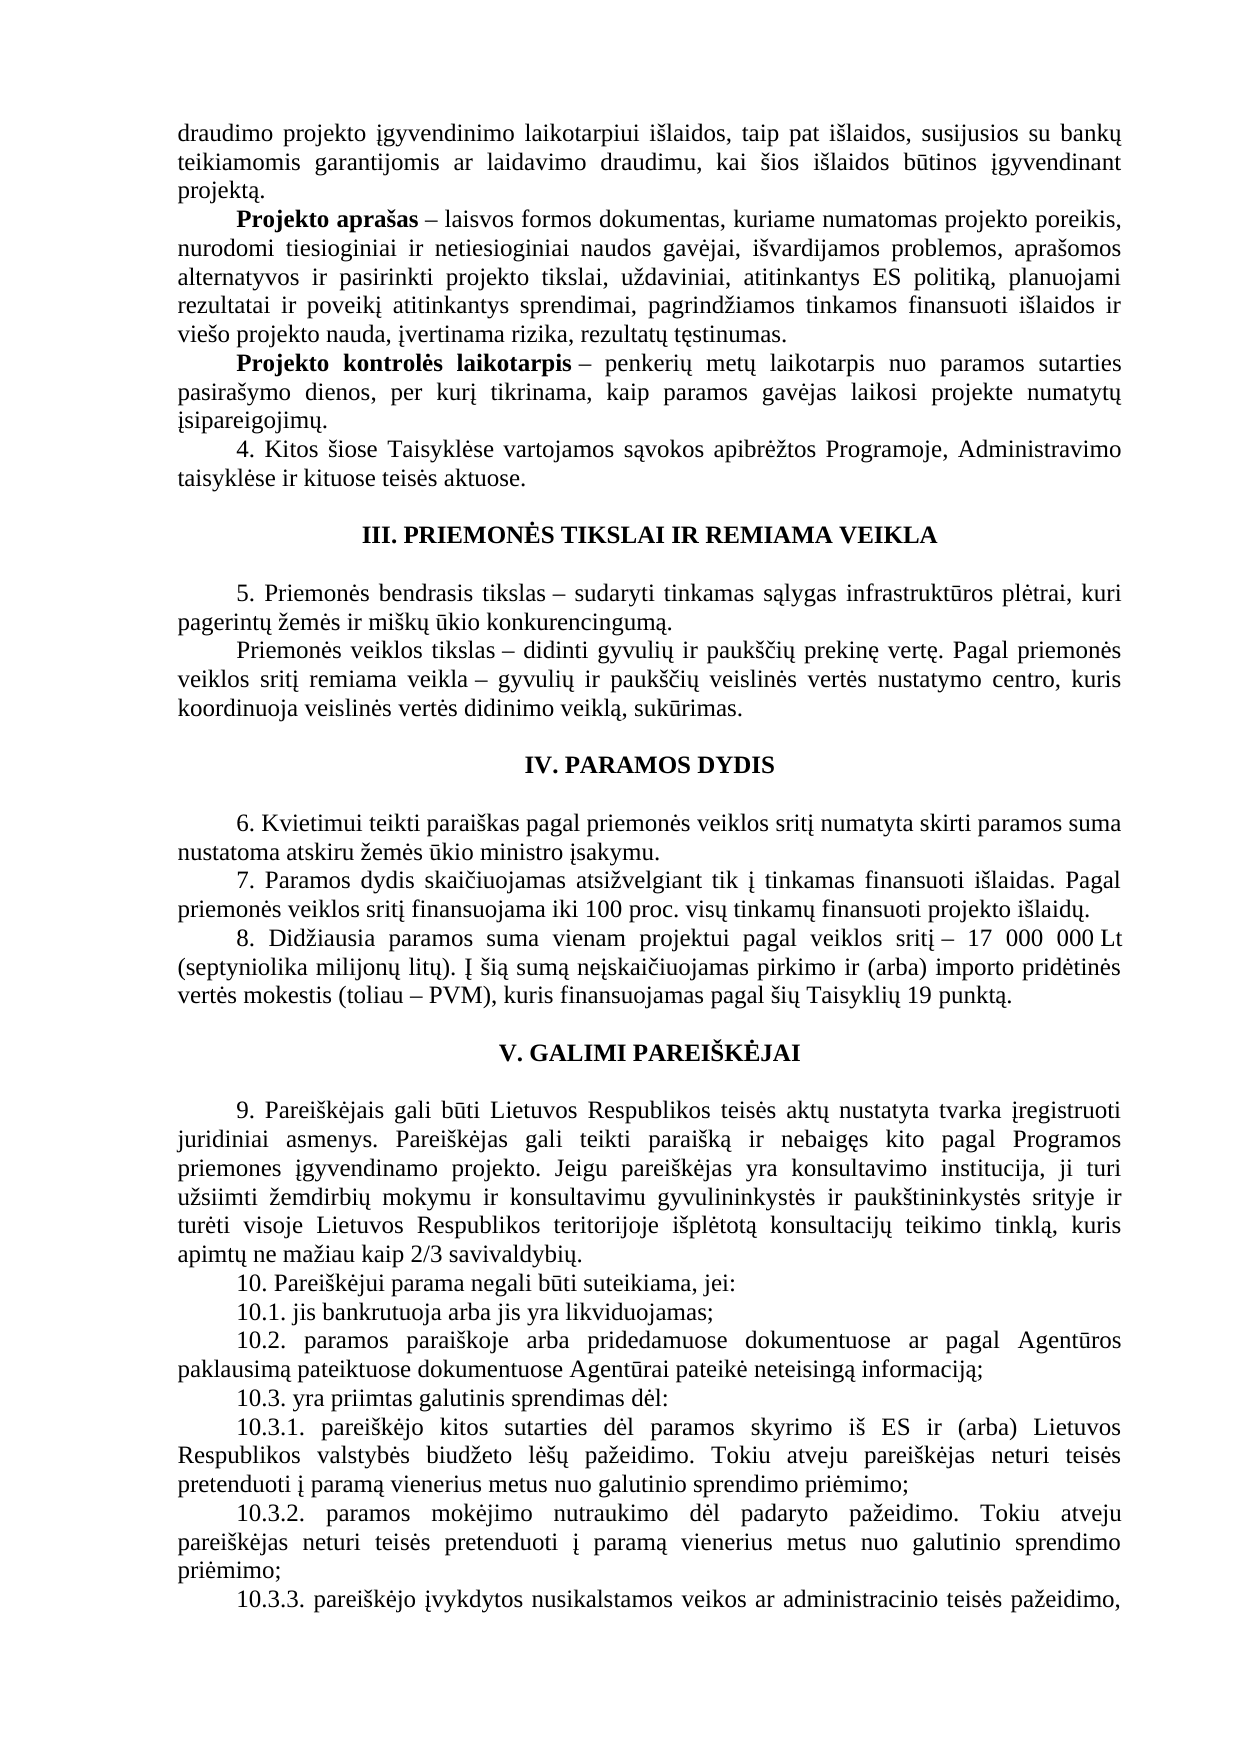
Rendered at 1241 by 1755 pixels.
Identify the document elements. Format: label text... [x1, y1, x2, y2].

text 5. Priemonės bendrasis tikslas – sudaryti tinkamas sąlygas infrastruktūros plėtrai, kuri pagerintų žemės ir miškų ūkio konkurencingumą. [177, 578, 1122, 636]
text 10.3. yra priimtas galutinis sprendimas dėl: [177, 1383, 1122, 1412]
text 10.3.3. pareiškėjo įvykdytos nusikalstamos veikos ar administracinio teisės pažeidimo, [177, 1584, 1122, 1613]
text Projekto kontrolės laikotarpis – penkerių metų laikotarpis nuo paramos sutarties pasirašymo dienos, per kurį tikrinama, kaip paramos gavėjas laikosi projekte numatytų įsipareigojimų. [177, 348, 1122, 434]
text 10.2. paramos paraiškoje arba pridedamuose dokumentuose ar pagal Agentūros paklausimą pateiktuose dokumentuose Agentūrai pateikė neteisingą informaciją; [177, 1326, 1122, 1383]
text 7. Paramos dydis skaičiuojamas atsižvelgiant tik į tinkamas finansuoti išlaidas. Pagal priemonės veiklos sritį finansuojama iki 100 proc. visų tinkamų finansuoti projekto išlaidų. [177, 866, 1122, 923]
text 10.3.1. pareiškėjo kitos sutarties dėl paramos skyrimo iš ES ir (arba) Lietuvos Respublikos valstybės biudžeto lėšų pažeidimo. Tokiu atveju pareiškėjas neturi teisės pretenduoti į paramą vienerius metus nuo galutinio sprendimo priėmimo; [177, 1412, 1122, 1498]
text 4. Kitos šiose Taisyklėse vartojamos sąvokos apibrėžtos Programoje, Administravimo taisyklėse ir kituose teisės aktuose. [177, 434, 1122, 492]
text IV. paramos dydis [177, 751, 1122, 779]
text III. PRIEMONĖS TIKSLAI IR REMIAMA VEIKLA [177, 521, 1122, 549]
text V. GALIMI PAREIŠKĖJAI [177, 1038, 1122, 1067]
text draudimo projekto įgyvendinimo laikotarpiui išlaidos, taip pat išlaidos, susijusios su bankų teikiamomis garantijomis ar laidavimo draudimu, kai šios išlaidos būtinos įgyvendinant projektą. [177, 118, 1122, 204]
text Projekto aprašas – laisvos formos dokumentas, kuriame numatomas projekto poreikis, nurodomi tiesioginiai ir netiesioginiai naudos gavėjai, išvardijamos problemos, aprašomos alternatyvos ir pasirinkti projekto tikslai, uždaviniai, atitinkantys ES politiką, planuojami rezultatai ir poveikį atitinkantys sprendimai, pagrindžiamos tinkamos finansuoti išlaidos ir viešo projekto nauda, įvertinama rizika, rezultatų tęstinumas. [177, 204, 1122, 348]
text 10.3.2. paramos mokėjimo nutraukimo dėl padaryto pažeidimo. Tokiu atveju pareiškėjas neturi teisės pretenduoti į paramą vienerius metus nuo galutinio sprendimo priėmimo; [177, 1498, 1122, 1584]
text 10. Pareiškėjui parama negali būti suteikiama, jei: [177, 1268, 1122, 1297]
text 10.1. jis bankrutuoja arba jis yra likviduojamas; [177, 1297, 1122, 1326]
text 6. Kvietimui teikti paraiškas pagal priemonės veiklos sritį numatyta skirti paramos suma nustatoma atskiru žemės ūkio ministro įsakymu. [177, 808, 1122, 866]
text 8. Didžiausia paramos suma vienam projektui pagal veiklos sritį – 17 000 000 Lt (septyniolika milijonų litų). Į šią sumą neįskaičiuojamas pirkimo ir (arba) importo pridėtinės vertės mokestis (toliau – PVM), kuris finansuojamas pagal šių Taisyklių 19 punktą. [177, 923, 1122, 1009]
text 9. Pareiškėjais gali būti Lietuvos Respublikos teisės aktų nustatyta tvarka įregistruoti juridiniai asmenys. Pareiškėjas gali teikti paraišką ir nebaigęs kito pagal Programos priemones įgyvendinamo projekto. Jeigu pareiškėjas yra konsultavimo institucija, ji turi užsiimti žemdirbių mokymu ir konsultavimu gyvulininkystės ir paukštininkystės srityje ir turėti visoje Lietuvos Respublikos teritorijoje išplėtotą konsultacijų teikimo tinklą, kuris apimtų ne mažiau kaip 2/3 savivaldybių. [177, 1096, 1122, 1268]
text Priemonės veiklos tikslas – didinti gyvulių ir paukščių prekinę vertę. Pagal priemonės veiklos sritį remiama veikla – gyvulių ir paukščių veislinės vertės nustatymo centro, kuris koordinuoja veislinės vertės didinimo veiklą, sukūrimas. [177, 636, 1122, 722]
